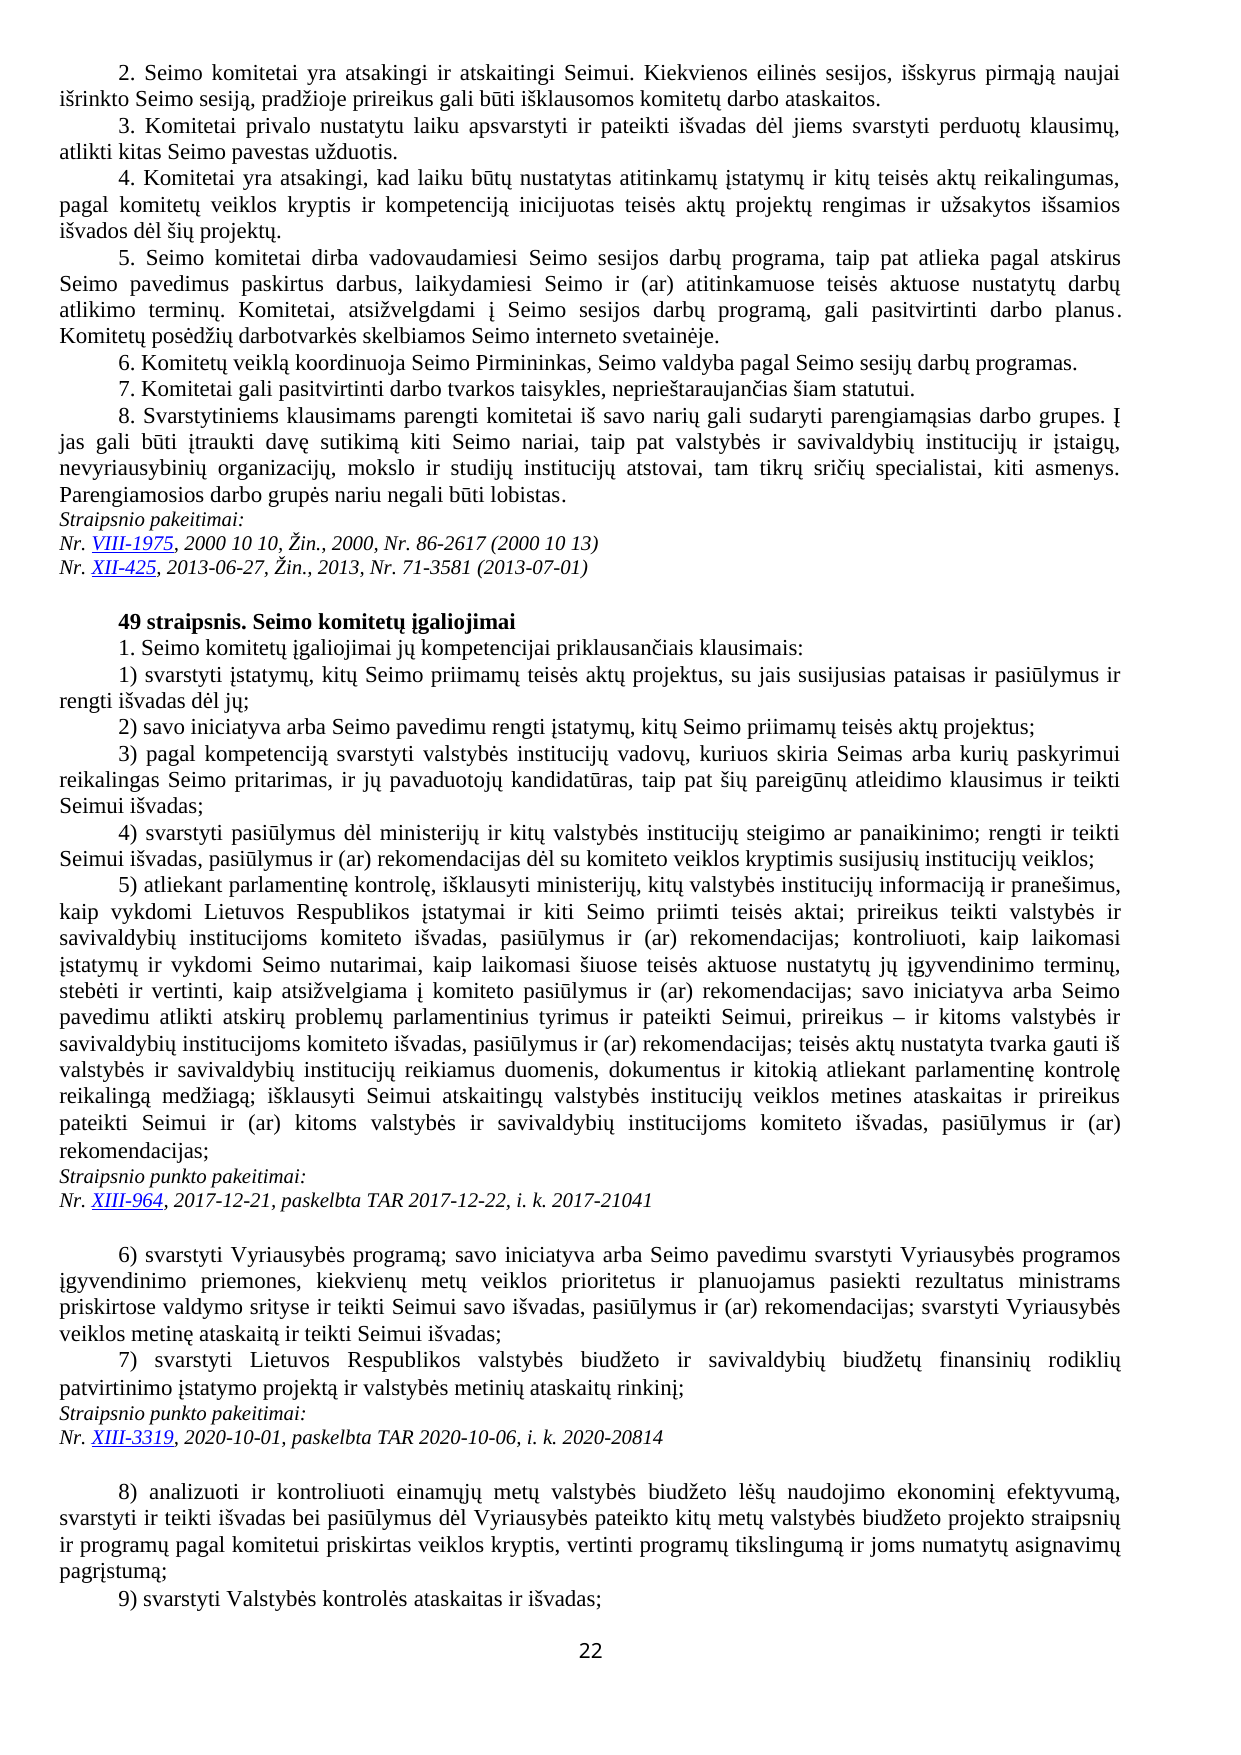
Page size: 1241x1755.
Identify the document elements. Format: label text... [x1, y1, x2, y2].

text Nr. XIII-3319, 2020-10-01, paskelbta TAR 2020-10-06, i. k. 2020-20814 [59, 1425, 1122, 1449]
text 49 straipsnis. Seimo komitetų įgaliojimai [59, 608, 1122, 634]
text 1. Seimo komitetų įgaliojimai jų kompetencijai priklausančiais klausimais: [59, 634, 1122, 661]
text 5. Seimo komitetai dirba vadovaudamiesi Seimo sesijos darbų programa, taip pat atlieka pagal atskirus Seimo pavedimus paskirtus darbus, laikydamiesi Seimo ir (ar) atitinkamuose teisės aktuose nustatytų darbų atlikimo terminų. Komitetai, atsižvelgdami į Seimo sesijos darbų programą, gali pasitvirtinti darbo planus. Komitetų posėdžių darbotvarkės skelbiamos Seimo interneto svetainėje. [59, 243, 1122, 349]
text 6) svarstyti Vyriausybės programą; savo iniciatyva arba Seimo pavedimu svarstyti Vyriausybės programos įgyvendinimo priemones, kiekvienų metų veiklos prioritetus ir planuojamus pasiekti rezultatus ministrams priskirtose valdymo srityse ir teikti Seimui savo išvadas, pasiūlymus ir (ar) rekomendacijas; svarstyti Vyriausybės veiklos metinę ataskaitą ir teikti Seimui išvadas; [59, 1241, 1122, 1346]
text 7) svarstyti Lietuvos Respublikos valstybės biudžeto ir savivaldybių biudžetų finansinių rodiklių patvirtinimo įstatymo projektą ir valstybės metinių ataskaitų rinkinį; [59, 1346, 1122, 1401]
text 2. Seimo komitetai yra atsakingi ir atskaitingi Seimui. Kiekvienos eilinės sesijos, išskyrus pirmąją naujai išrinkto Seimo sesiją, pradžioje prireikus gali būti išklausomos komitetų darbo ataskaitos. [59, 59, 1122, 112]
text 4) svarstyti pasiūlymus dėl ministerijų ir kitų valstybės institucijų steigimo ar panaikinimo; rengti ir teikti Seimui išvadas, pasiūlymus ir (ar) rekomendacijas dėl su komiteto veiklos kryptimis susijusių institucijų veiklos; [59, 819, 1122, 872]
text 2) savo iniciatyva arba Seimo pavedimu rengti įstatymų, kitų Seimo priimamų teisės aktų projektus; [59, 713, 1122, 740]
text 5) atliekant parlamentinę kontrolę, išklausyti ministerijų, kitų valstybės institucijų informaciją ir pranešimus, kaip vykdomi Lietuvos Respublikos įstatymai ir kiti Seimo priimti teisės aktai; prireikus teikti valstybės ir savivaldybių institucijoms komiteto išvadas, pasiūlymus ir (ar) rekomendacijas; kontroliuoti, kaip laikomasi įstatymų ir vykdomi Seimo nutarimai, kaip laikomasi šiuose teisės aktuose nustatytų jų įgyvendinimo terminų, stebėti ir vertinti, kaip atsižvelgiama į komiteto pasiūlymus ir (ar) rekomendacijas; savo iniciatyva arba Seimo pavedimu atlikti atskirų problemų parlamentinius tyrimus ir pateikti Seimui, prireikus – ir kitoms valstybės ir savivaldybių institucijoms komiteto išvadas, pasiūlymus ir (ar) rekomendacijas; teisės aktų nustatyta tvarka gauti iš valstybės ir savivaldybių institucijų reikiamus duomenis, dokumentus ir kitokią atliekant parlamentinę kontrolę reikalingą medžiagą; išklausyti Seimui atskaitingų valstybės institucijų veiklos metines ataskaitas ir prireikus pateikti Seimui ir (ar) kitoms valstybės ir savivaldybių institucijoms komiteto išvadas, pasiūlymus ir (ar) rekomendacijas; [59, 872, 1122, 1164]
text Straipsnio punkto pakeitimai: [59, 1164, 1122, 1188]
text 7. Komitetai gali pasitvirtinti darbo tvarkos taisykles, neprieštaraujančias šiam statutui. [59, 375, 1122, 402]
text 4. Komitetai yra atsakingi, kad laiku būtų nustatytas atitinkamų įstatymų ir kitų teisės aktų reikalingumas, pagal komitetų veiklos kryptis ir kompetenciją inicijuotas teisės aktų projektų rengimas ir užsakytos išsamios išvados dėl šių projektų. [59, 164, 1122, 243]
text 1) svarstyti įstatymų, kitų Seimo priimamų teisės aktų projektus, su jais susijusias pataisas ir pasiūlymus ir rengti išvadas dėl jų; [59, 661, 1122, 713]
text Nr. XII-425, 2013-06-27, Žin., 2013, Nr. 71-3581 (2013-07-01) [59, 555, 1122, 579]
text 9) svarstyti Valstybės kontrolės ataskaitas ir išvadas; [59, 1583, 1122, 1612]
text Nr. XIII-964, 2017-12-21, paskelbta TAR 2017-12-22, i. k. 2017-21041 [59, 1188, 1122, 1212]
text Nr. VIII-1975, 2000 10 10, Žin., 2000, Nr. 86-2617 (2000 10 13) [59, 531, 1122, 555]
text 6. Komitetų veiklą koordinuoja Seimo Pirmininkas, Seimo valdyba pagal Seimo sesijų darbų programas. [59, 349, 1122, 375]
text 8. Svarstytiniems klausimams parengti komitetai iš savo narių gali sudaryti parengiamąsias darbo grupes. Į jas gali būti įtraukti davę sutikimą kiti Seimo nariai, taip pat valstybės ir savivaldybių institucijų ir įstaigų, nevyriausybinių organizacijų, mokslo ir studijų institucijų atstovai, tam tikrų sričių specialistai, kiti asmenys. Parengiamosios darbo grupės nariu negali būti lobistas. [59, 402, 1122, 507]
text Straipsnio pakeitimai: [59, 507, 1122, 531]
text 3) pagal kompetenciją svarstyti valstybės institucijų vadovų, kuriuos skiria Seimas arba kurių paskyrimui reikalingas Seimo pritarimas, ir jų pavaduotojų kandidatūras, taip pat šių pareigūnų atleidimo klausimus ir teikti Seimui išvadas; [59, 740, 1122, 819]
text 3. Komitetai privalo nustatytu laiku apsvarstyti ir pateikti išvadas dėl jiems svarstyti perduotų klausimų, atlikti kitas Seimo pavestas užduotis. [59, 112, 1122, 164]
text Straipsnio punkto pakeitimai: [59, 1401, 1122, 1425]
text 8) analizuoti ir kontroliuoti einamųjų metų valstybės biudžeto lėšų naudojimo ekonominį efektyvumą, svarstyti ir teikti išvadas bei pasiūlymus dėl Vyriausybės pateikto kitų metų valstybės biudžeto projekto straipsnių ir programų pagal komitetui priskirtas veiklos kryptis, vertinti programų tikslingumą ir joms numatytų asignavimų pagrįstumą; [59, 1478, 1122, 1583]
